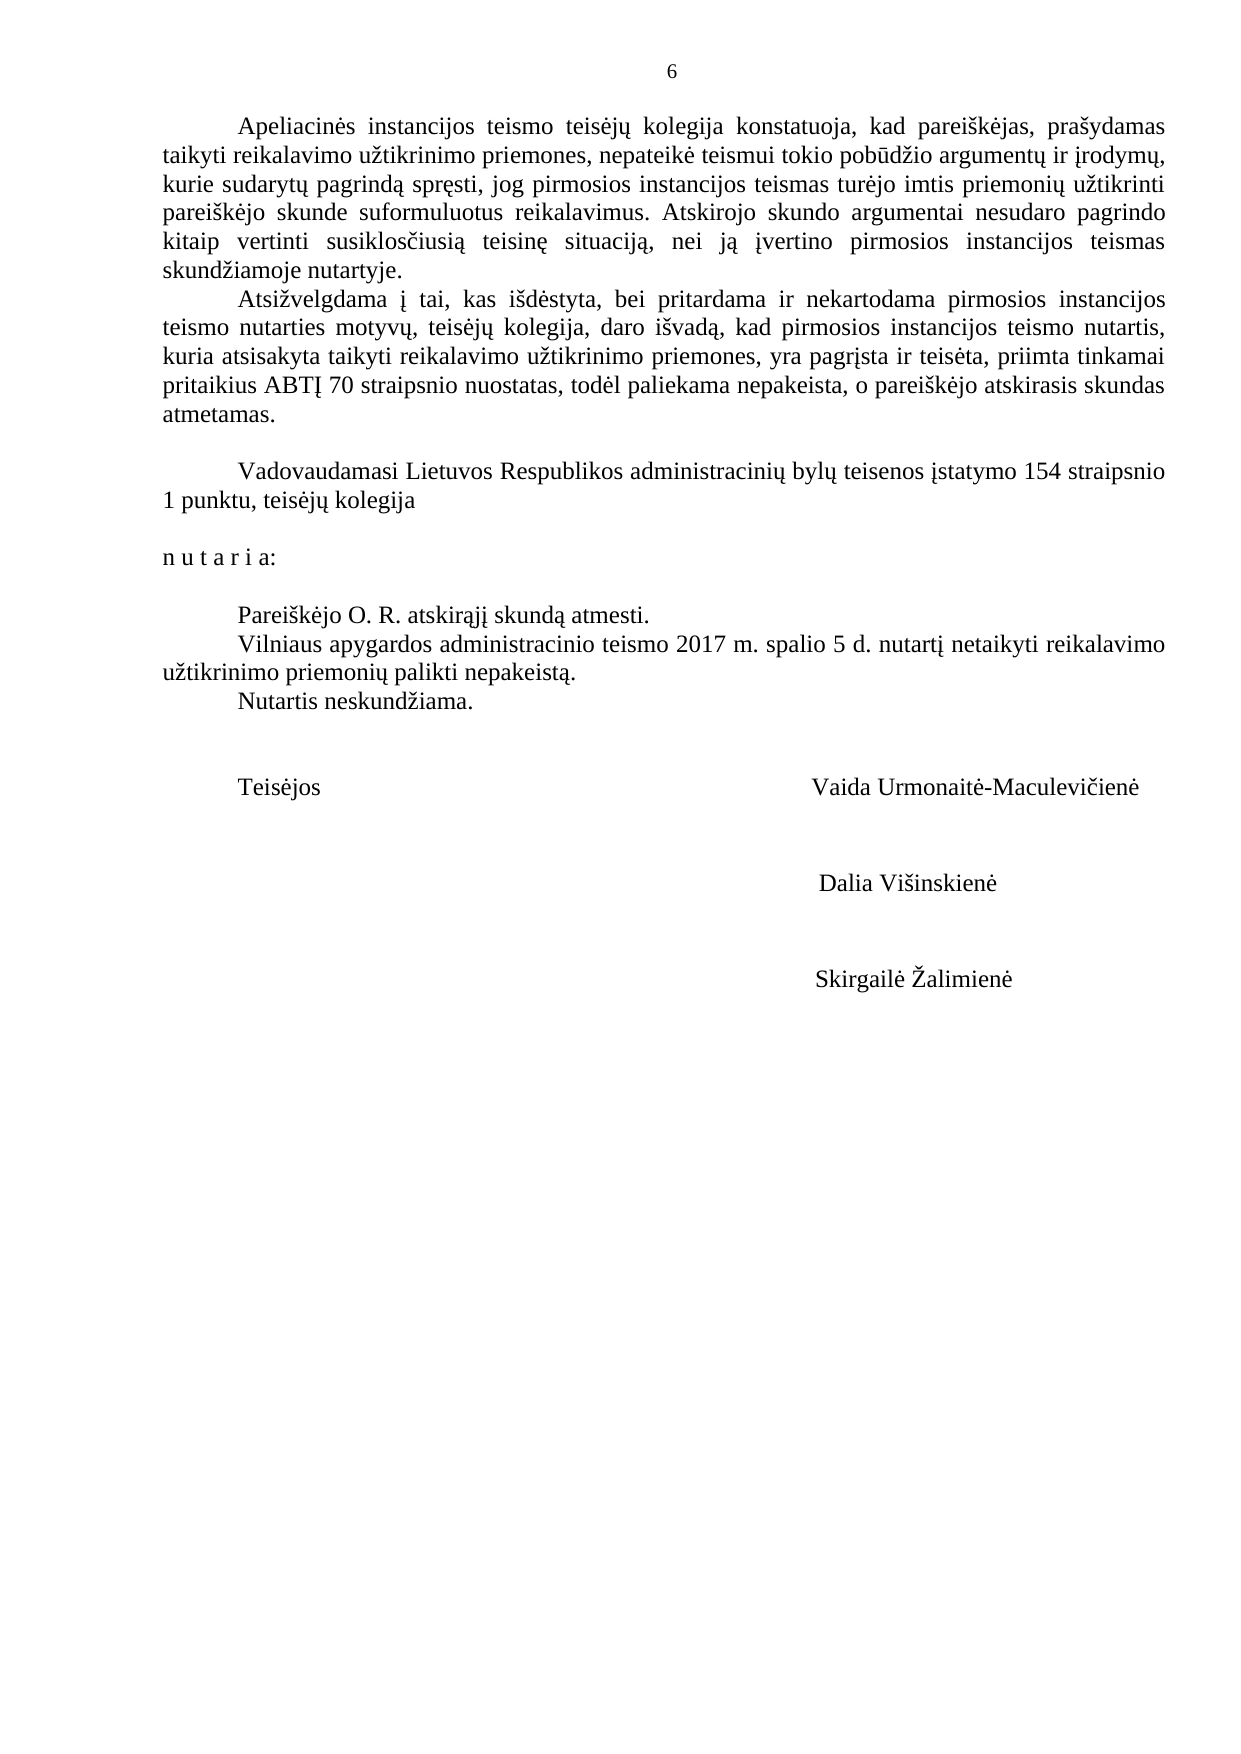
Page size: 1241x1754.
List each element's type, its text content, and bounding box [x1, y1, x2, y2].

text Vadovaudamasi Lietuvos Respublikos administracinių bylų teisenos įstatymo 154 straipsnio 1 punktu, teisėjų kolegija [162, 456, 1167, 514]
text Dalia Višinskienė [692, 868, 1167, 897]
text Pareiškėjo O. R. atskirąjį skundą atmesti. [162, 600, 1167, 629]
text Atsižvelgdama į tai, kas išdėstyta, bei pritardama ir nekartodama pirmosios instancijos teismo nutarties motyvų, teisėjų kolegija, daro išvadą, kad pirmosios instancijos teismo nutartis, kuria atsisakyta taikyti reikalavimo užtikrinimo priemones, yra pagrįsta ir teisėta, priimta tinkamai pritaikius ABTĮ 70 straipsnio nuostatas, todėl paliekama nepakeista, o pareiškėjo atskirasis skundas atmetamas. [162, 284, 1167, 427]
text n u t a r i a: [162, 542, 1167, 571]
text Nutartis neskundžiama. [162, 686, 1167, 715]
text Teisėjos Vaida Urmonaitė-Maculevičienė [162, 772, 1167, 801]
text Vilniaus apygardos administracinio teismo 2017 m. spalio 5 d. nutartį netaikyti reikalavimo užtikrinimo priemonių palikti nepakeistą. [162, 629, 1167, 686]
text Skirgailė Žalimienė [557, 964, 1167, 993]
text Apeliacinės instancijos teismo teisėjų kolegija konstatuoja, kad pareiškėjas, prašydamas taikyti reikalavimo užtikrinimo priemones, nepateikė teismui tokio pobūdžio argumentų ir įrodymų, kurie sudarytų pagrindą spręsti, jog pirmosios instancijos teismas turėjo imtis priemonių užtikrinti pareiškėjo skunde suformuluotus reikalavimus. Atskirojo skundo argumentai nesudaro pagrindo kitaip vertinti susiklosčiusią teisinę situaciją, nei ją įvertino pirmosios instancijos teismas skundžiamoje nutartyje. [162, 111, 1167, 284]
